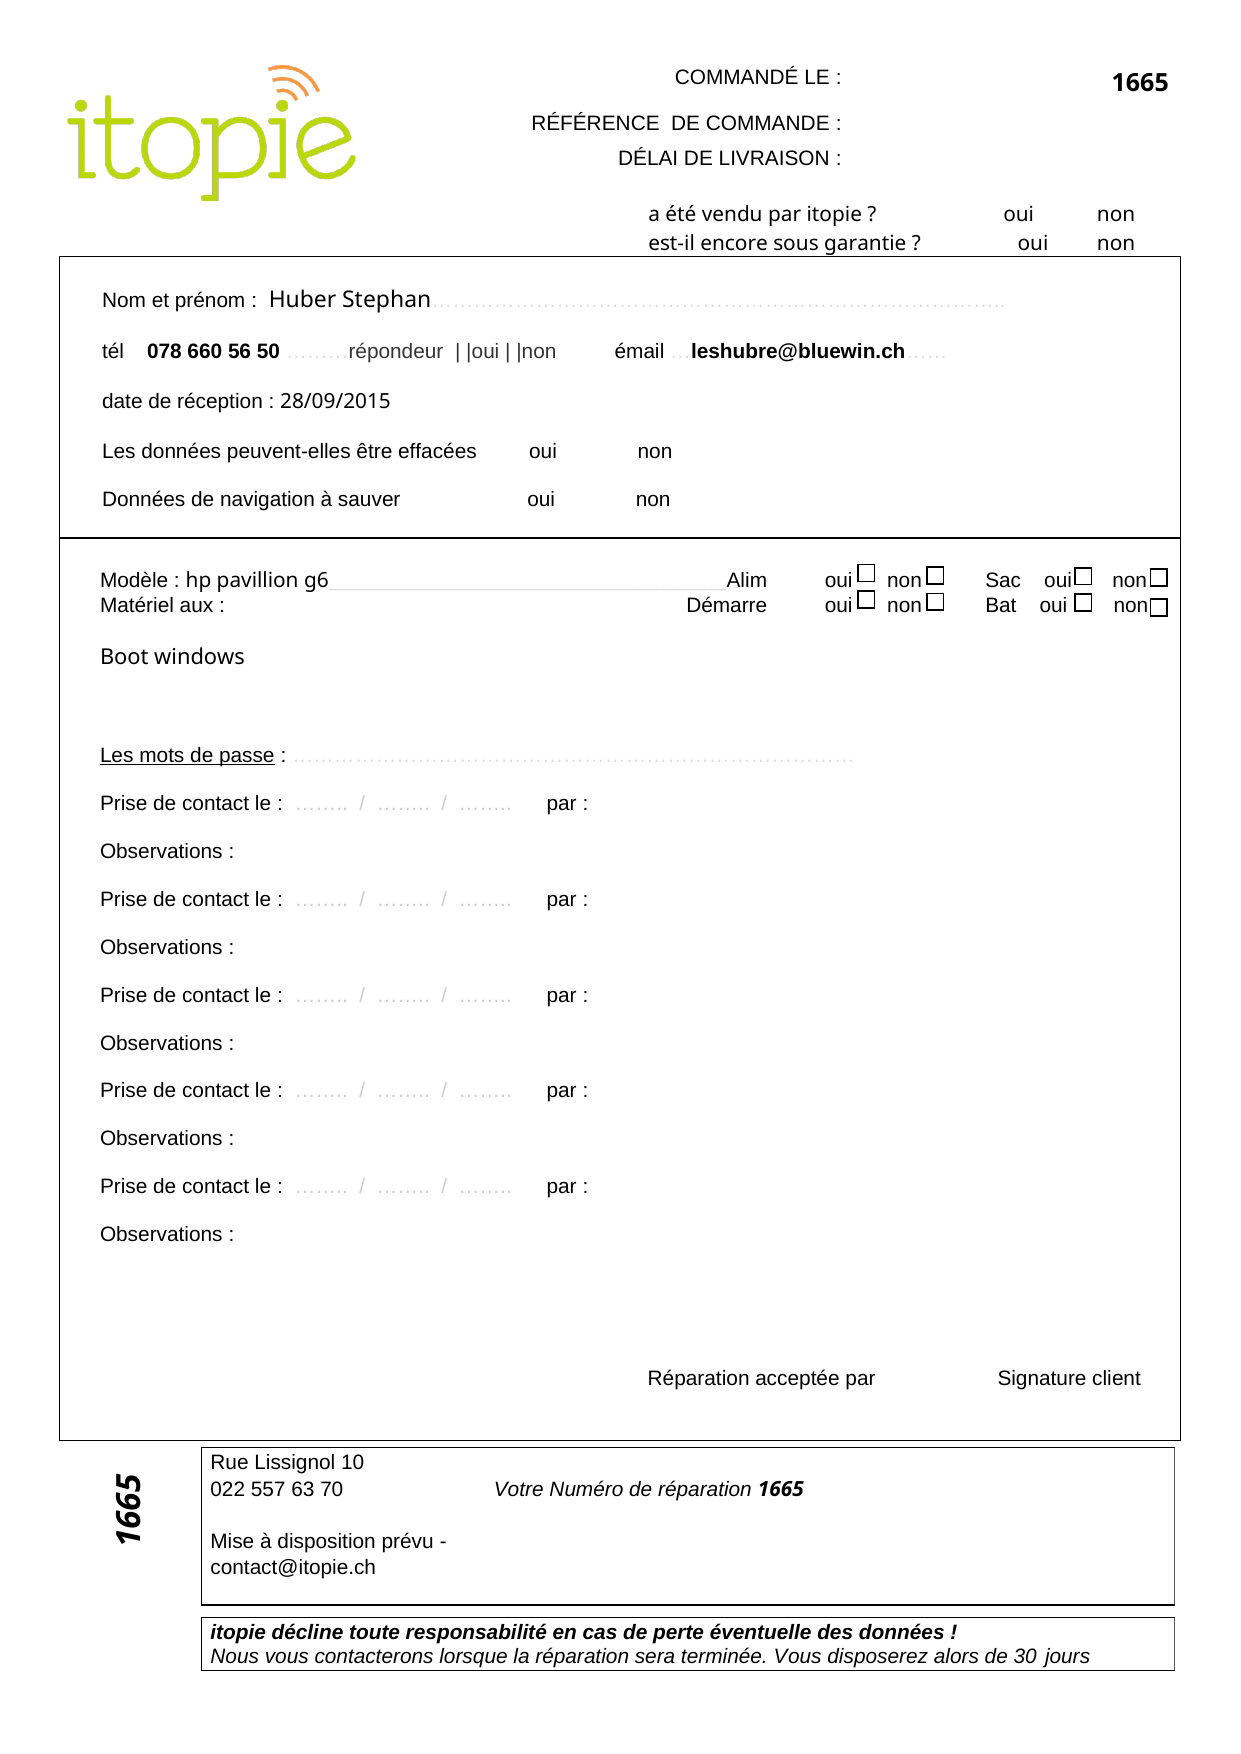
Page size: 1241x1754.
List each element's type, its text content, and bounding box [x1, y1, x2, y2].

text Observations : [60, 1027, 1180, 1054]
text Boot windows [60, 638, 1180, 671]
text Données de navigation à sauver oui non [60, 484, 1180, 511]
table_header 1665 [847, 59, 1180, 104]
text Modèle : hp pavillion g6 Alim oui non Sac oui non [60, 562, 856, 590]
text Nom et prénom : Huber Stephan……………………………………………………………………….. [60, 280, 1180, 314]
text Observations : [60, 836, 1180, 863]
text tél 078 660 56 50 ………répondeur | |oui | |non émail …leshubre@bluewin.ch…… [60, 335, 1180, 362]
text Prise de contact le : …….. / …….. / …….. par : [60, 1171, 1180, 1198]
text a été vendu par itopie ? oui non [59, 199, 1181, 228]
text est-il encore sous garantie ? oui non [59, 228, 1181, 256]
text Observations : [60, 931, 1180, 958]
text Prise de contact le : …….. / …….. / …….. par : [60, 883, 1180, 911]
table_header Rue Lissignol 10 022 557 63 70 Votre Numéro de réparation 1665 Mise à disposition prévu - contact@itopie.ch [195, 1441, 1180, 1611]
text Prise de contact le : …….. / …….. / …….. par : [60, 1075, 1180, 1102]
text Prise de contact le : …….. / …….. / …….. par : [60, 979, 1180, 1006]
table_cell RÉFÉRENCE DE COMMANDE : [490, 105, 847, 140]
text Les mots de passe : ……………………………………………………………………… [60, 740, 1180, 767]
picture [67, 65, 356, 201]
table_header 1665 [59, 1441, 195, 1677]
text Observations : [60, 1123, 1180, 1150]
text Les données peuvent-elles être effacées oui non [60, 436, 1180, 463]
text date de réception : 28/09/2015 [60, 383, 1180, 415]
table_cell itopie décline toute responsabilité en cas de perte éventuelle des données ! Nous vous contacterons lorsque la réparation sera terminée. Vous disposerez alors de 30 jours [195, 1611, 1180, 1677]
text Prise de contact le : …….. / …….. / …….. par : [60, 788, 1180, 815]
text Réparation acceptée par Signature client [60, 1363, 1180, 1390]
text Modèle : hp pavillion g6 Alim oui non Sac oui non [948, 562, 1180, 590]
table_cell [847, 140, 1180, 175]
text Matériel aux : Démarre oui non Bat oui non [60, 590, 1180, 617]
text Observations : [60, 1219, 1180, 1246]
text Modèle : hp pavillion g6 Alim oui non Sac oui non [879, 562, 925, 590]
table_cell [847, 105, 1180, 140]
table_cell DÉLAI DE LIVRAISON : [490, 140, 847, 175]
table_header COMMANDÉ LE : [490, 59, 847, 104]
